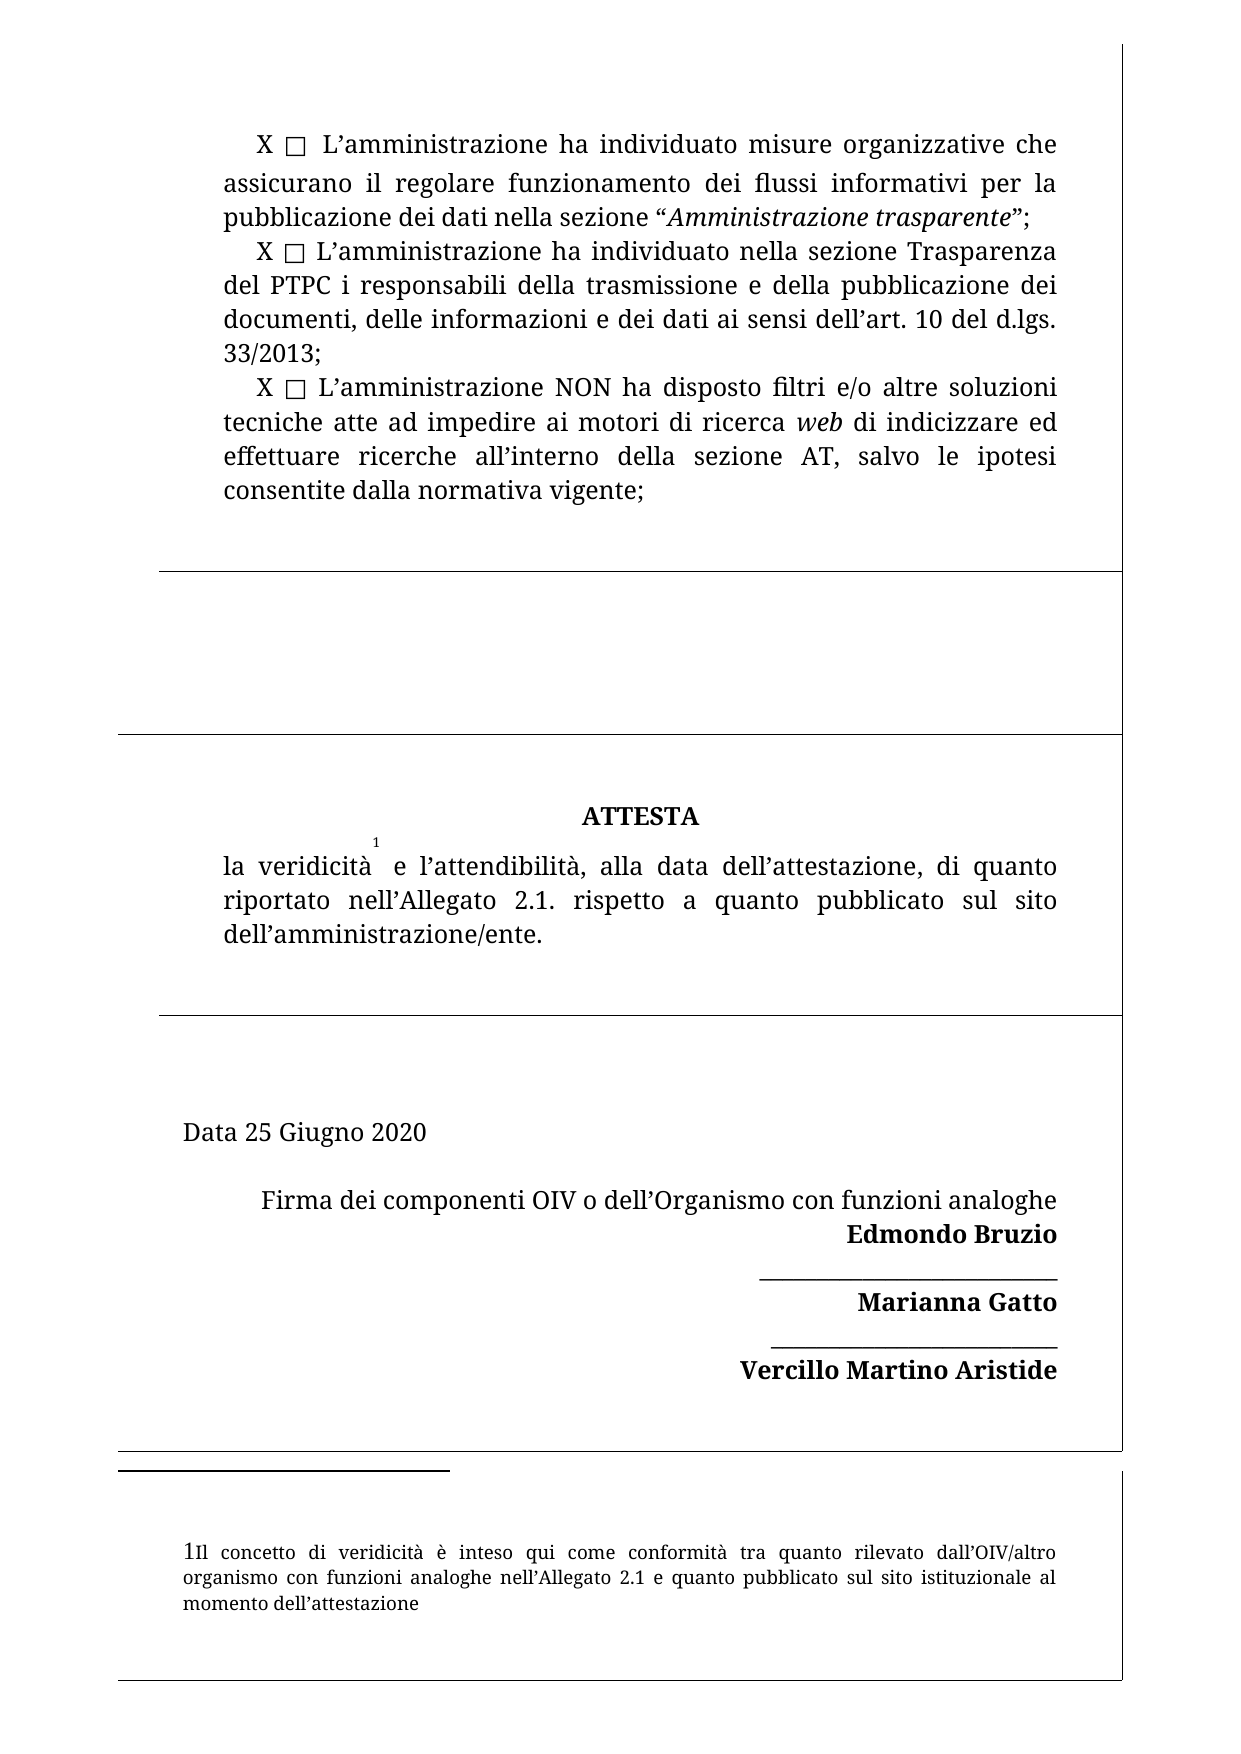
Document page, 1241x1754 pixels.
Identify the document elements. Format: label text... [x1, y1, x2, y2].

text X □ l’amministrazione ha individuato misure organizzative che assicurano il regolare funzionamento dei flussi informativi per la pubblicazione dei dati nella sezione “Amministrazione trasparente”; [158, 44, 1122, 234]
text _________________________ [118, 1319, 1122, 1353]
text Vercillo Martino Aristide [118, 1353, 1122, 1451]
text Edmondo Bruzio [118, 1216, 1122, 1251]
text la veridicità e l’attendibilità, alla data dell’attestazione, di quanto riportato nell’Allegato 2.1. rispetto a quanto pubblicato sul sito dell’amministrazione/ente. [158, 833, 1122, 1016]
text X □ L’amministrazione NON ha disposto filtri e/o altre soluzioni tecniche atte ad impedire ai motori di ricerca web di indicizzare ed effettuare ricerche all’interno della sezione AT, salvo le ipotesi consentite dalla normativa vigente; [158, 370, 1122, 571]
text Data 25 Giugno 2020 [118, 1114, 1122, 1148]
text Il concetto di veridicità è inteso qui come conformità tra quanto rilevato dall’OIV/altro organismo con funzioni analoghe nell’Allegato 2.1 e quanto pubblicato sul sito istituzionale al momento dell’attestazione [118, 1471, 1122, 1680]
text __________________________ [118, 1251, 1122, 1284]
text Marianna Gatto [118, 1284, 1122, 1319]
text ATTESTA [158, 734, 1122, 833]
text Firma dei componenti OIV o dell’Organismo con funzioni analoghe [118, 1182, 1122, 1216]
text X □ l’amministrazione ha individuato nella sezione Trasparenza del PTPC i responsabili della trasmissione e della pubblicazione dei documenti, delle informazioni e dei dati ai sensi dell’art. 10 del d.lgs. 33/2013; [158, 234, 1122, 370]
